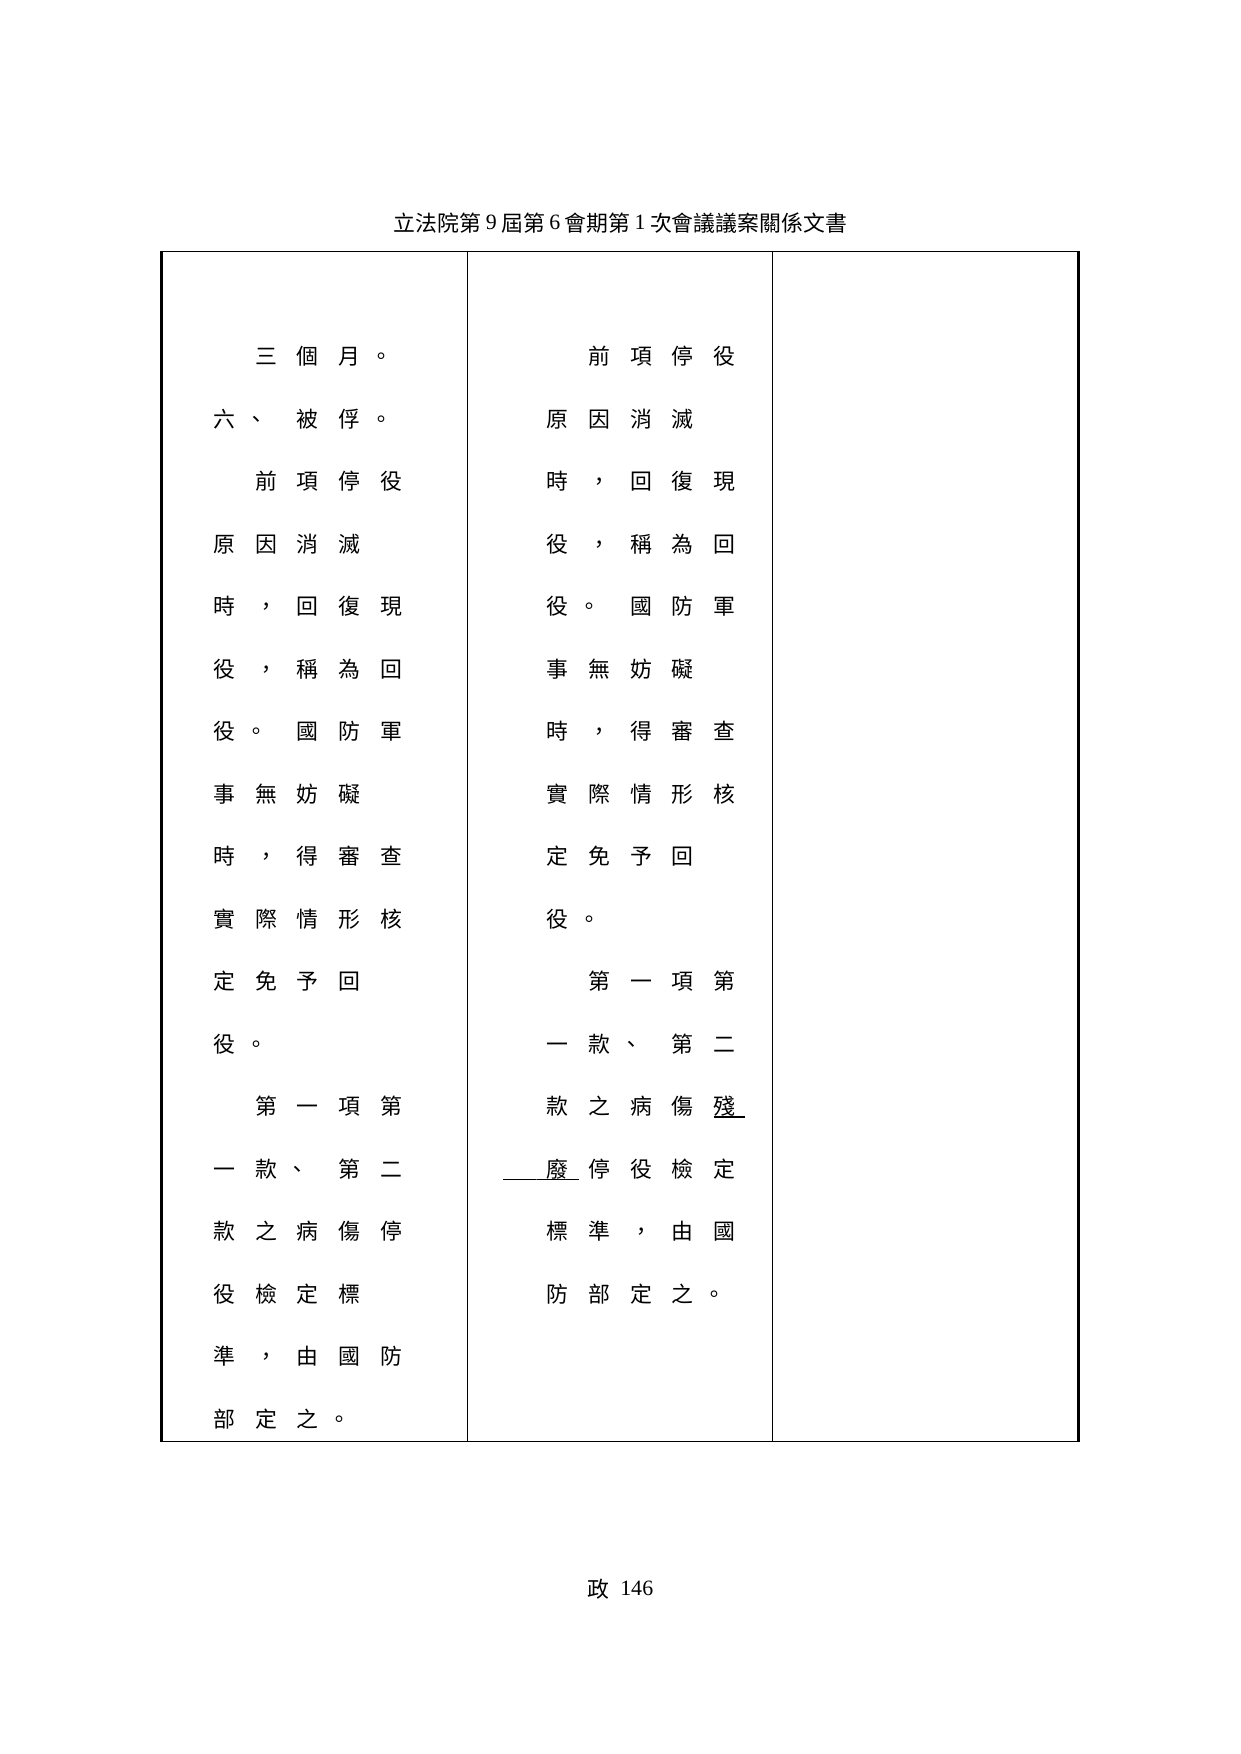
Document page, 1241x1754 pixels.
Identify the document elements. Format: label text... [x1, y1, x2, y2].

table_cell [773, 252, 1077, 1441]
table_cell 前項停役原因消滅時，回復現役，稱為回役。國防軍事無妨礙時，得審查實際情形核定免予回役。 第一項第一款、第二款之病傷殘廢停役檢定標準，由國防部定之。 [468, 252, 772, 1441]
table_cell 三個月。 六、被俘。 前項停役原因消滅時，回復現役，稱為回役。國防軍事無妨礙時，得審查實際情形核定免予回役。 第一項第一款、第二款之病傷停役檢定標準，由國防部定之。 [163, 252, 467, 1441]
